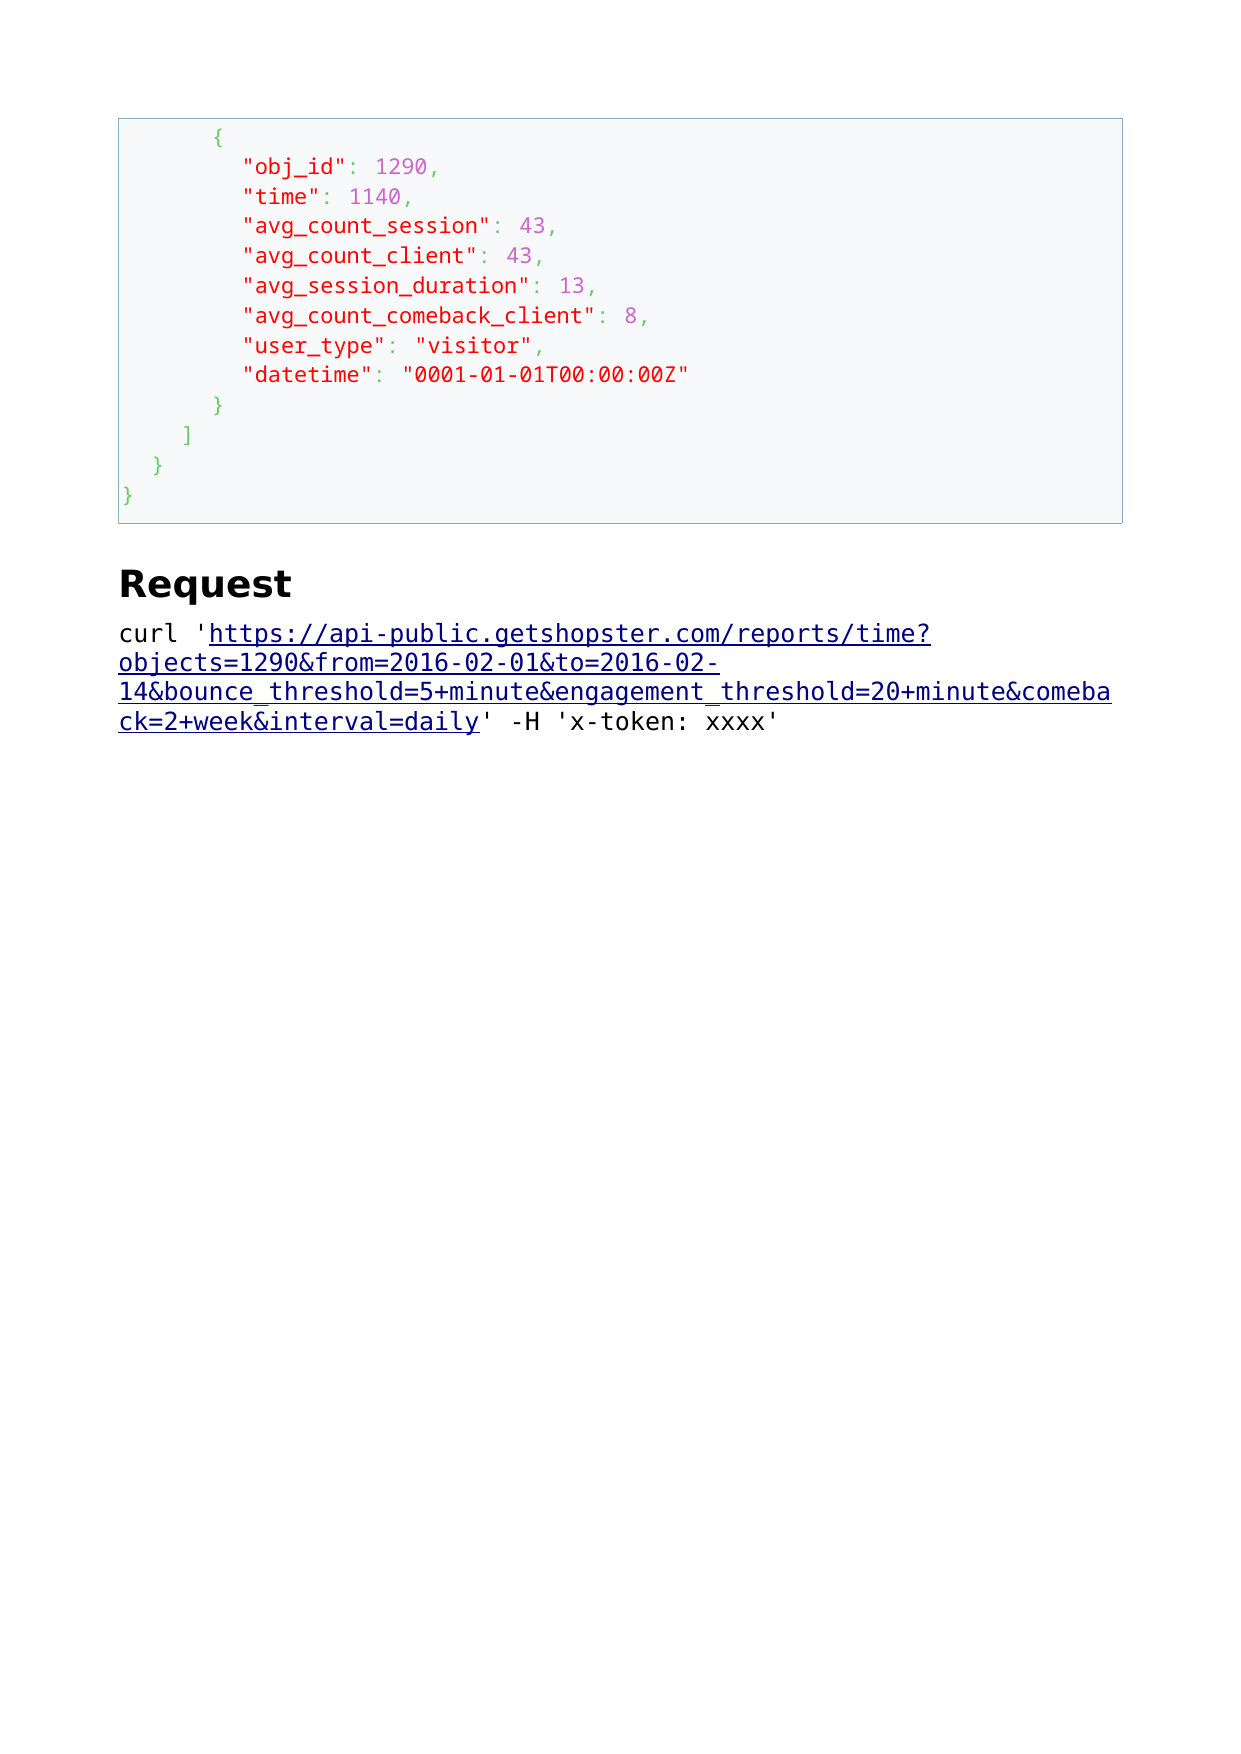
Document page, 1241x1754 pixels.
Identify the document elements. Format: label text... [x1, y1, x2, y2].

text curl 'https://api-public.getshopster.com/reports/time?objects=1290&from=2016-02-01&to=2016-02-14&bounce_threshold=5+minute&engagement_threshold=20+minute&comeback=2+week&interval=daily' -H 'x-token: xxxx' [118, 619, 1122, 736]
subtitle Request [118, 563, 1122, 607]
table_header { "obj_id": 1290, "time": 1140, "avg_count_session": 43, "avg_count_client": 43, "avg_session_duration": 13, "avg_count_comeback_client": 8, "user_type": "visitor", "datetime": "0001-01-01T00:00:00Z" } ] } } [119, 119, 1122, 523]
